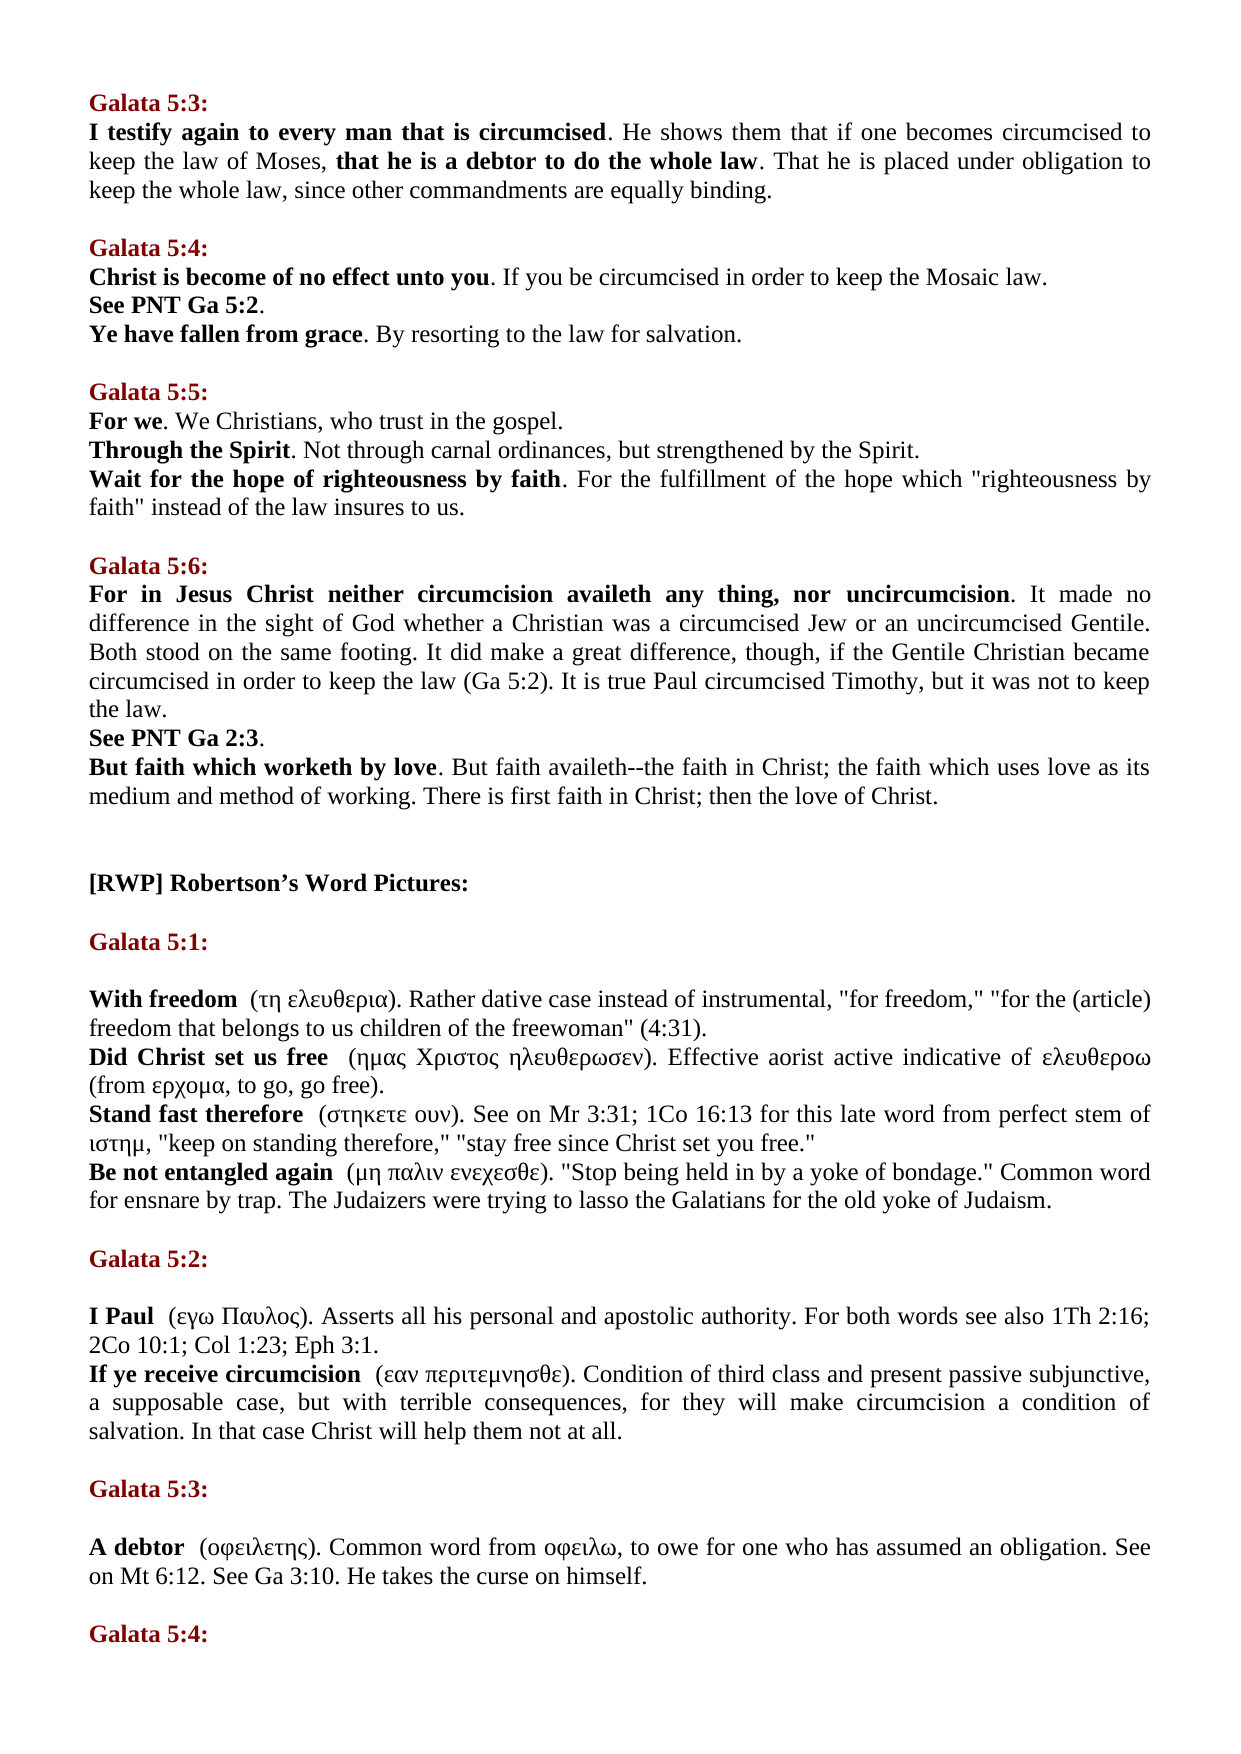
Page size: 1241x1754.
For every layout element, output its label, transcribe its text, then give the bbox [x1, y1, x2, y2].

text For we. We Christians, who trust in the gospel. Through the Spirit. Not through carnal ordinances, but strengthened by the Spirit. Wait for the hope of righteousness by faith. For the fulfillment of the hope which "righteousness by faith" instead of the law insures to us. [88, 406, 1152, 521]
text Galata 5:1: [88, 927, 1152, 956]
text Galata 5:4: [88, 1619, 1152, 1648]
text Galata 5:5: [88, 377, 1152, 406]
text For in Jesus Christ neither circumcision availeth any thing, nor uncircumcision. It made no difference in the sight of God whether a Christian was a circumcised Jew or an uncircumcised Gentile. Both stood on the same footing. It did make a great difference, though, if the Gentile Christian became circumcised in order to keep the law (Ga 5:2). It is true Paul circumcised Timothy, but it was not to keep the law. See PNT Ga 2:3. But faith which worketh by love. But faith availeth--the faith in Christ; the faith which uses love as its medium and method of working. There is first faith in Christ; then the love of Christ. [88, 579, 1152, 809]
text With freedom (τη ελευθερια). Rather dative case instead of instrumental, "for freedom," "for the (article) freedom that belongs to us children of the freewoman" (4:31). [88, 984, 1152, 1042]
text [RWP] Robertson’s Word Pictures: [88, 868, 1152, 897]
text Galata 5:6: [88, 551, 1152, 579]
text Galata 5:4: [88, 233, 1152, 262]
text A debtor (οφειλετης). Common word from οφειλω, to owe for one who has assumed an obligation. See on Mt 6:12. See Ga 3:10. He takes the curse on himself. [88, 1532, 1152, 1589]
text Galata 5:2: [88, 1244, 1152, 1272]
text Galata 5:3: [88, 1474, 1152, 1503]
text Christ is become of no effect unto you. If you be circumcised in order to keep the Mosaic law. See PNT Ga 5:2. Ye have fallen from grace. By resorting to the law for salvation. [88, 262, 1152, 348]
text I Paul (εγω Παυλος). Asserts all his personal and apostolic authority. For both words see also 1Th 2:16; 2Co 10:1; Col 1:23; Eph 3:1. [88, 1301, 1152, 1359]
text Galata 5:3: [88, 88, 1152, 117]
text Be not entangled again (μη παλιν ενεχεσθε). "Stop being held in by a yoke of bondage." Common word for ensnare by trap. The Judaizers were trying to lasso the Galatians for the old yoke of Judaism. [88, 1157, 1152, 1214]
text Did Christ set us free (ημας Χριστος ηλευθερωσεν). Effective aorist active indicative of ελευθεροω (from ερχομα, to go, go free). [88, 1042, 1152, 1099]
text Stand fast therefore (στηκετε ουν). See on Mr 3:31; 1Co 16:13 for this late word from perfect stem of ιστημ, "keep on standing therefore," "stay free since Christ set you free." [88, 1099, 1152, 1157]
text If ye receive circumcision (εαν περιτεμνησθε). Condition of third class and present passive subjunctive, a supposable case, but with terrible consequences, for they will make circumcision a condition of salvation. In that case Christ will help them not at all. [88, 1359, 1152, 1445]
text I testify again to every man that is circumcised. He shows them that if one becomes circumcised to keep the law of Moses, that he is a debtor to do the whole law. That he is placed under obligation to keep the whole law, since other commandments are equally binding. [88, 117, 1152, 203]
